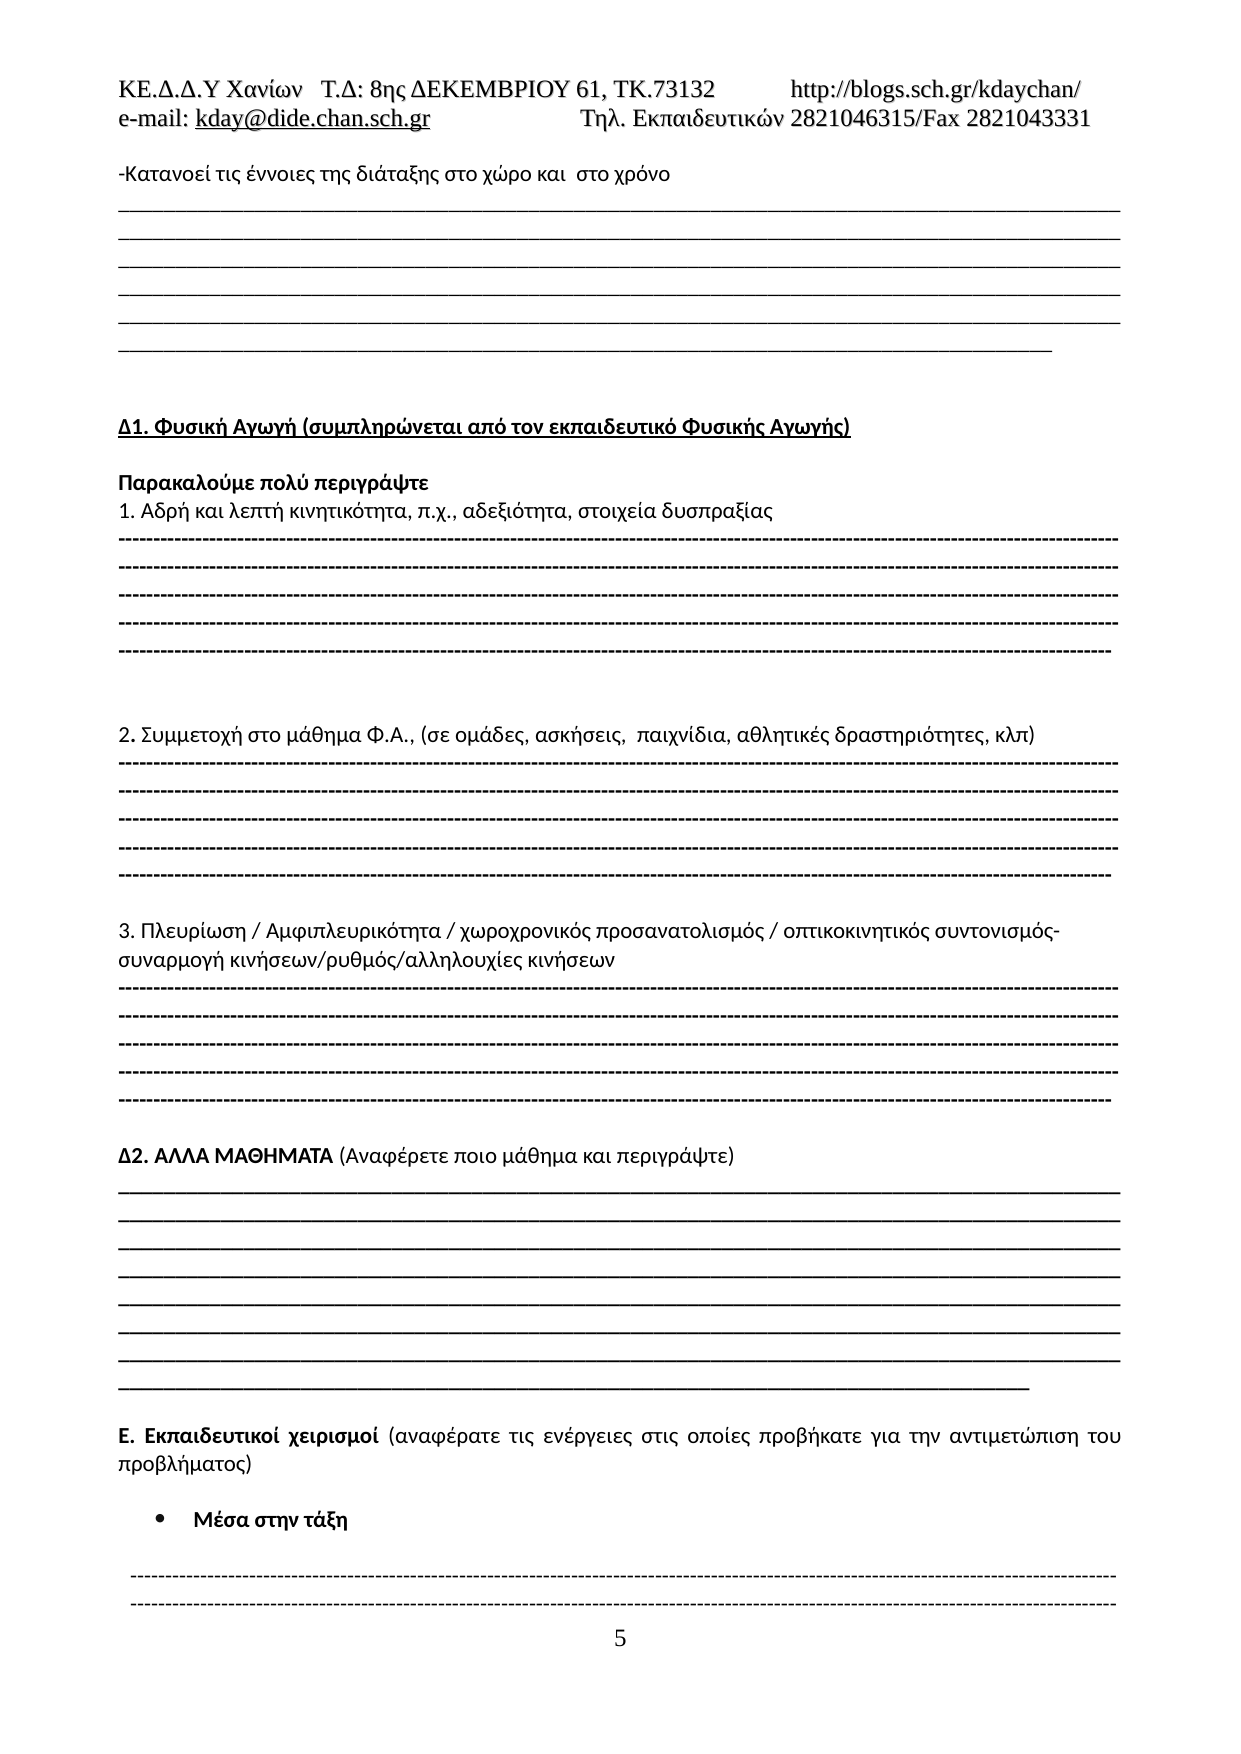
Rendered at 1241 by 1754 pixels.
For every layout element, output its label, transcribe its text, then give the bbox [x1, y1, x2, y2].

text __________________________________________________________________________________________________________________________________________________________________________________________________________________________________________________________________________________________________________________________________________________________________________________________________________________________________________________________________________________________________________________________________________ [118, 187, 1122, 356]
text ------------------------------------------------------------------------------------------------------------------------------------------------------------------------------------------------------------------------------------------------------------------------------------------------------------------------------------------------------------------------------------------------------------------------------------------------------------------------------------------------------------------------------------------------------------------------------------------------------------------------------------------------------------------------------------------------------------------------------------------ [118, 973, 1122, 1113]
text ------------------------------------------------------------------------------------------------------------------------------------------------------------------------------------------------------------------------------------------------------------------------------------------------------------------------------------------------------------------------------------------------------------------------------------------------------------------------------------------------------------------------------------------------------------------------------------------------------------------------------------------------------------------------------------------------------------------------------------------ [118, 748, 1122, 889]
text Δ1. Φυσική Αγωγή (συμπληρώνεται από τον εκπαιδευτικό Φυσικής Αγωγής) [118, 412, 1122, 440]
text ------------------------------------------------------------------------------------------------------------------------------------------------------------------------------------------------------------------------------------------------------------------------------------------------------------------------------------------------------------------------------------------------------------------------------------------------------------------------------------------------------------------------------------------------------------------------------------------------------------------------------------------------------------------------------------------------------------------------------------------ [118, 524, 1122, 664]
text -------------------------------------------------------------------------------------------------------------------------------------------------------------------------------------------------------------------------------------------------------------------------------------------------------------------------------------------------------------------------------------------------------------------------------------------------------------------------------------------------------------------------------------------------------------------------------------------------------------------------------------------------------------------------------------------------------------------------------- [130, 1533, 1122, 1617]
text -Κατανοεί τις έννοιες της διάταξης στο χώρο και στο χρόνο [118, 159, 1122, 187]
text Παρακαλούμε πολύ περιγράψτε [118, 468, 1122, 496]
text Δ2. ΑΛΛΑ ΜΑΘΗΜΑΤΑ (Αναφέρετε ποιο μάθημα και περιγράψτε) [118, 1141, 1122, 1169]
text 3. Πλευρίωση / Αμφιπλευρικότητα / χωροχρονικός προσανατολισμός / οπτικοκινητικός συντονισμός-συναρμογή κινήσεων/ρυθμός/αλληλουχίες κινήσεων [118, 917, 1122, 973]
text ________________________________________________________________________________________________________________________________________________________________________________________________________________________________________________________________________________________________________________________________________________________________________________________________________________________________________________________________________________________________________________________________________________________________________________________________________________________________________________________________________________________________________________________ [118, 1169, 1122, 1393]
text 1. Αδρή και λεπτή κινητικότητα, π.χ., αδεξιότητα, στοιχεία δυσπραξίας [118, 496, 1122, 524]
text 2. Συμμετοχή στο μάθημα Φ.Α., (σε ομάδες, ασκήσεις, παιχνίδια, αθλητικές δραστηριότητες, κλπ) [118, 721, 1122, 748]
text Ε. Εκπαιδευτικοί χειρισμοί (αναφέρατε τις ενέργειες στις οποίες προβήκατε για την αντιμετώπιση του προβλήματος) [118, 1421, 1122, 1477]
list Μέσα στην τάξη [156, 1505, 1122, 1533]
